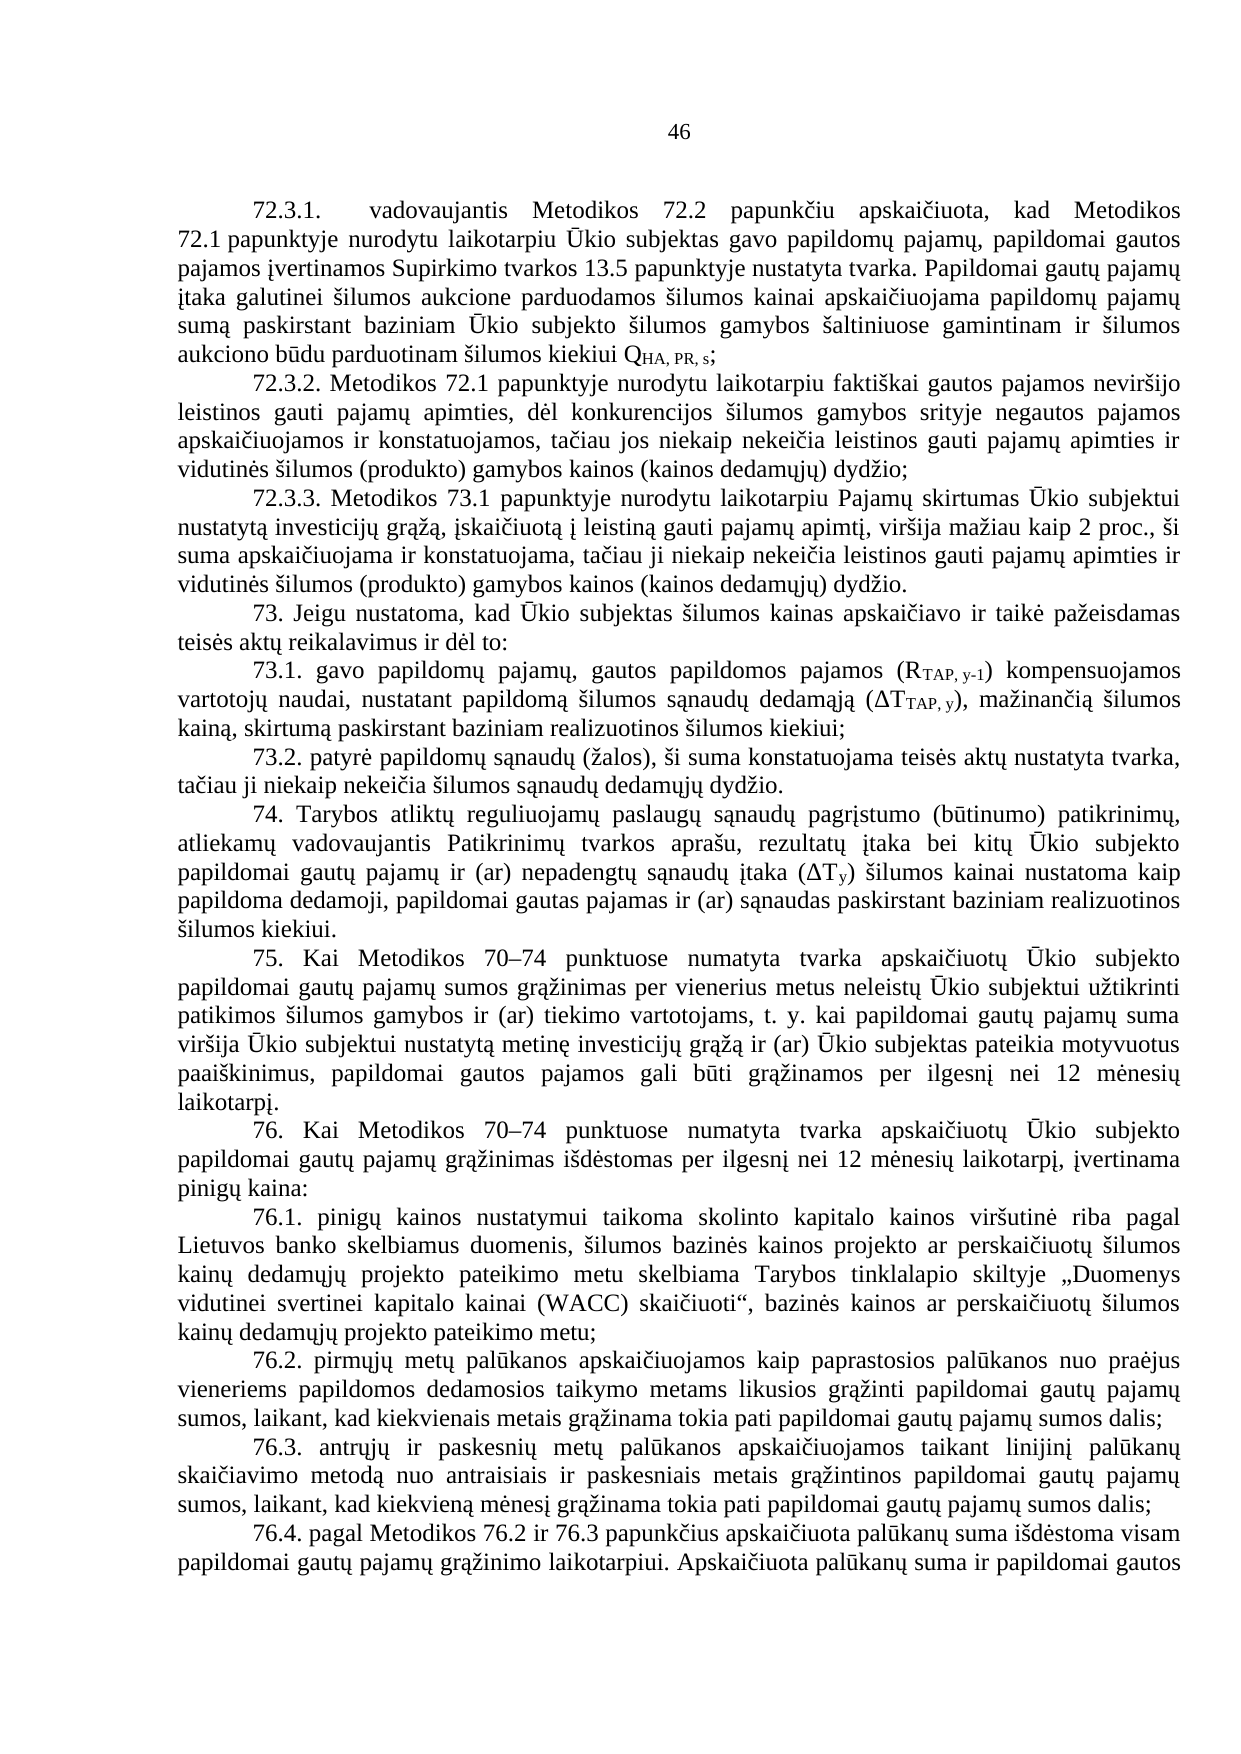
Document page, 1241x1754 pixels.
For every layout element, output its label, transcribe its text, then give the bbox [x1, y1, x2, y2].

text 76.4. pagal Metodikos 76.2 ir 76.3 papunkčius apskaičiuota palūkanų suma išdėstoma visam papildomai gautų pajamų grąžinimo laikotarpiui. Apskaičiuota palūkanų suma ir papildomai gautos [177, 1518, 1181, 1576]
text 74. Tarybos atliktų reguliuojamų paslaugų sąnaudų pagrįstumo (būtinumo) patikrinimų, atliekamų vadovaujantis Patikrinimų tvarkos aprašu, rezultatų įtaka bei kitų Ūkio subjekto papildomai gautų pajamų ir (ar) nepadengtų sąnaudų įtaka (ΔTy) šilumos kainai nustatoma kaip papildoma dedamoji, papildomai gautas pajamas ir (ar) sąnaudas paskirstant baziniam realizuotinos šilumos kiekiui. [177, 799, 1181, 943]
text 72.3.2. Metodikos 72.1 papunktyje nurodytu laikotarpiu faktiškai gautos pajamos neviršijo leistinos gauti pajamų apimties, dėl konkurencijos šilumos gamybos srityje negautos pajamos apskaičiuojamos ir konstatuojamos, tačiau jos niekaip nekeičia leistinos gauti pajamų apimties ir vidutinės šilumos (produkto) gamybos kainos (kainos dedamųjų) dydžio; [177, 368, 1181, 483]
text 75. Kai Metodikos 70–74 punktuose numatyta tvarka apskaičiuotų Ūkio subjekto papildomai gautų pajamų sumos grąžinimas per vienerius metus neleistų Ūkio subjektui užtikrinti patikimos šilumos gamybos ir (ar) tiekimo vartotojams, t. y. kai papildomai gautų pajamų suma viršija Ūkio subjektui nustatytą metinę investicijų grąžą ir (ar) Ūkio subjektas pateikia motyvuotus paaiškinimus, papildomai gautos pajamos gali būti grąžinamos per ilgesnį nei 12 mėnesių laikotarpį. [177, 943, 1181, 1116]
text 73.2. patyrė papildomų sąnaudų (žalos), ši suma konstatuojama teisės aktų nustatyta tvarka, tačiau ji niekaip nekeičia šilumos sąnaudų dedamųjų dydžio. [177, 742, 1181, 799]
text 76.1. pinigų kainos nustatymui taikoma skolinto kapitalo kainos viršutinė riba pagal Lietuvos banko skelbiamus duomenis, šilumos bazinės kainos projekto ar perskaičiuotų šilumos kainų dedamųjų projekto pateikimo metu skelbiama Tarybos tinklalapio skiltyje „Duomenys vidutinei svertinei kapitalo kainai (WACC) skaičiuoti“, bazinės kainos ar perskaičiuotų šilumos kainų dedamųjų projekto pateikimo metu; [177, 1202, 1181, 1346]
text 73. Jeigu nustatoma, kad Ūkio subjektas šilumos kainas apskaičiavo ir taikė pažeisdamas teisės aktų reikalavimus ir dėl to: [177, 598, 1181, 656]
text 76. Kai Metodikos 70–74 punktuose numatyta tvarka apskaičiuotų Ūkio subjekto papildomai gautų pajamų grąžinimas išdėstomas per ilgesnį nei 12 mėnesių laikotarpį, įvertinama pinigų kaina: [177, 1116, 1181, 1202]
text 76.3. antrųjų ir paskesnių metų palūkanos apskaičiuojamos taikant linijinį palūkanų skaičiavimo metodą nuo antraisiais ir paskesniais metais grąžintinos papildomai gautų pajamų sumos, laikant, kad kiekvieną mėnesį grąžinama tokia pati papildomai gautų pajamų sumos dalis; [177, 1432, 1181, 1518]
text 72.3.3. Metodikos 73.1 papunktyje nurodytu laikotarpiu Pajamų skirtumas Ūkio subjektui nustatytą investicijų grąžą, įskaičiuotą į leistiną gauti pajamų apimtį, viršija mažiau kaip 2 proc., ši suma apskaičiuojama ir konstatuojama, tačiau ji niekaip nekeičia leistinos gauti pajamų apimties ir vidutinės šilumos (produkto) gamybos kainos (kainos dedamųjų) dydžio. [177, 483, 1181, 598]
text 72.3.1. vadovaujantis Metodikos 72.2 papunkčiu apskaičiuota, kad Metodikos 72.1 papunktyje nurodytu laikotarpiu Ūkio subjektas gavo papildomų pajamų, papildomai gautos pajamos įvertinamos Supirkimo tvarkos 13.5 papunktyje nustatyta tvarka. Papildomai gautų pajamų įtaka galutinei šilumos aukcione parduodamos šilumos kainai apskaičiuojama papildomų pajamų sumą paskirstant baziniam Ūkio subjekto šilumos gamybos šaltiniuose gamintinam ir šilumos aukciono būdu parduotinam šilumos kiekiui QHA, PR, s; [177, 196, 1181, 368]
text 76.2. pirmųjų metų palūkanos apskaičiuojamos kaip paprastosios palūkanos nuo praėjus vieneriems papildomos dedamosios taikymo metams likusios grąžinti papildomai gautų pajamų sumos, laikant, kad kiekvienais metais grąžinama tokia pati papildomai gautų pajamų sumos dalis; [177, 1346, 1181, 1432]
text 73.1. gavo papildomų pajamų, gautos papildomos pajamos (RTAP, y-1) kompensuojamos vartotojų naudai, nustatant papildomą šilumos sąnaudų dedamąją (ΔTTAP, y), mažinančią šilumos kainą, skirtumą paskirstant baziniam realizuotinos šilumos kiekiui; [177, 656, 1181, 742]
